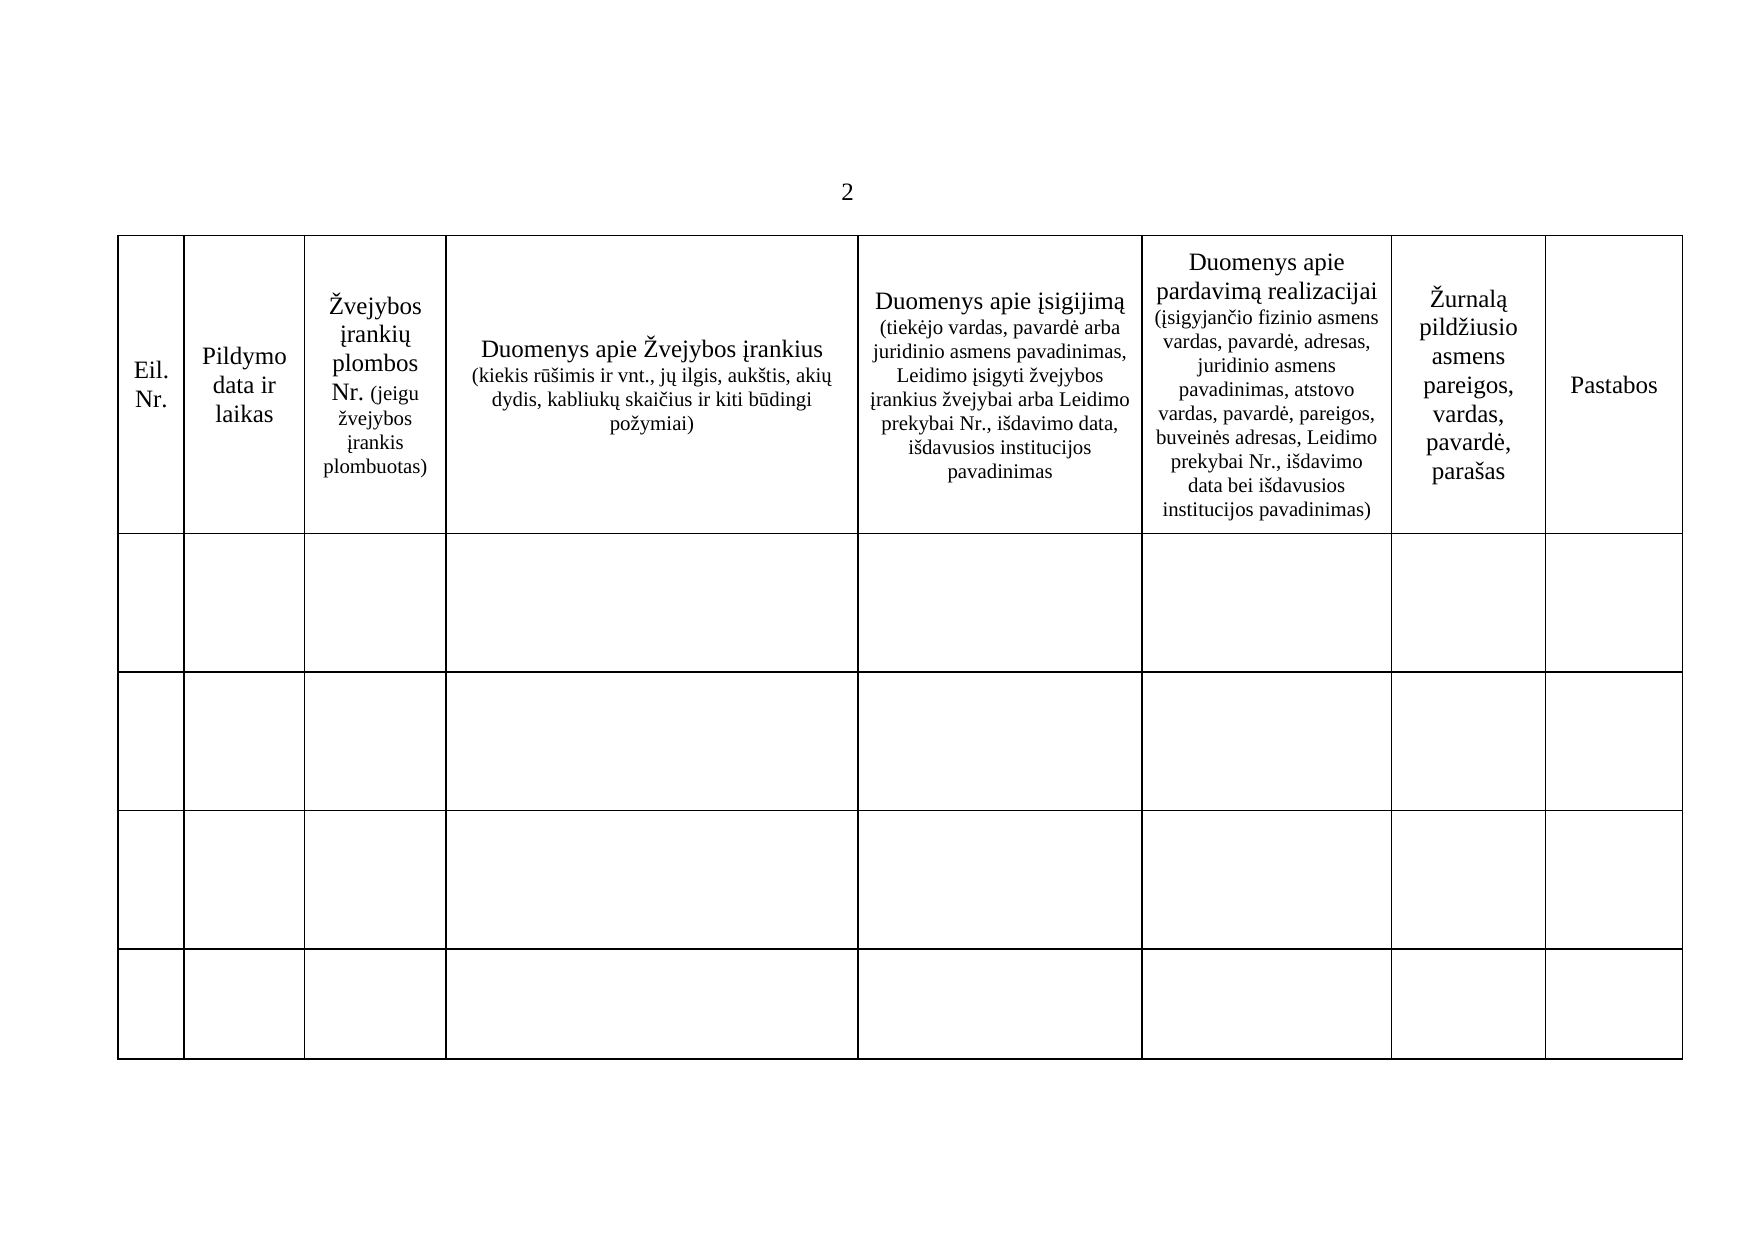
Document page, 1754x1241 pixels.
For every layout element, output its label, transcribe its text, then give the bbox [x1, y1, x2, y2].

table_cell [1143, 950, 1391, 1058]
table_cell [859, 811, 1141, 948]
table_cell [1143, 811, 1391, 948]
table_cell [447, 534, 857, 671]
table_header Žurnalą pildžiusio asmens pareigos, vardas, pavardė, parašas [1392, 236, 1545, 532]
table_header Žvejybos įrankių plombos Nr. (jeigu žvejybos įrankis plombuotas) [305, 236, 445, 532]
table_cell [119, 534, 183, 671]
table_cell [859, 673, 1141, 810]
table_cell [185, 673, 304, 810]
table_header Duomenys apie Žvejybos įrankius (kiekis rūšimis ir vnt., jų ilgis, aukštis, akių dydis, kabliukų skaičius ir kiti būdingi požymiai) [447, 236, 857, 532]
table_header Duomenys apie pardavimą realizacijai (įsigyjančio fizinio asmens vardas, pavardė, adresas, juridinio asmens pavadinimas, atstovo vardas, pavardė, pareigos, buveinės adresas, Leidimo prekybai Nr., išdavimo data bei išdavusios institucijos pavadinimas) [1143, 236, 1391, 532]
table_cell [1392, 673, 1545, 810]
table_header Duomenys apie įsigijimą (tiekėjo vardas, pavardė arba juridinio asmens pavadinimas, Leidimo įsigyti žvejybos įrankius žvejybai arba Leidimo prekybai Nr., išdavimo data, išdavusios institucijos pavadinimas [859, 236, 1141, 532]
table_cell [1546, 673, 1682, 810]
table_cell [119, 673, 183, 810]
table_cell [119, 811, 183, 948]
table_cell [1546, 534, 1682, 671]
table_cell [305, 534, 445, 671]
table_header Eil. Nr. [119, 236, 183, 532]
table_cell [305, 673, 445, 810]
table_cell [447, 950, 857, 1058]
table_cell [185, 811, 304, 948]
table_cell [859, 950, 1141, 1058]
table_header Pildymo data ir laikas [185, 236, 304, 532]
table_header Pastabos [1546, 236, 1682, 532]
table_cell [1546, 811, 1682, 948]
table_cell [185, 534, 304, 671]
table_cell [305, 950, 445, 1058]
table_cell [447, 811, 857, 948]
table_cell [305, 811, 445, 948]
table_cell [859, 534, 1141, 671]
table_cell [185, 950, 304, 1058]
table_cell [1392, 811, 1545, 948]
table_cell [1392, 534, 1545, 671]
table_cell [1546, 950, 1682, 1058]
table_cell [447, 673, 857, 810]
table_cell [1143, 534, 1391, 671]
table_cell [1392, 950, 1545, 1058]
table_cell [119, 950, 183, 1058]
table_cell [1143, 673, 1391, 810]
